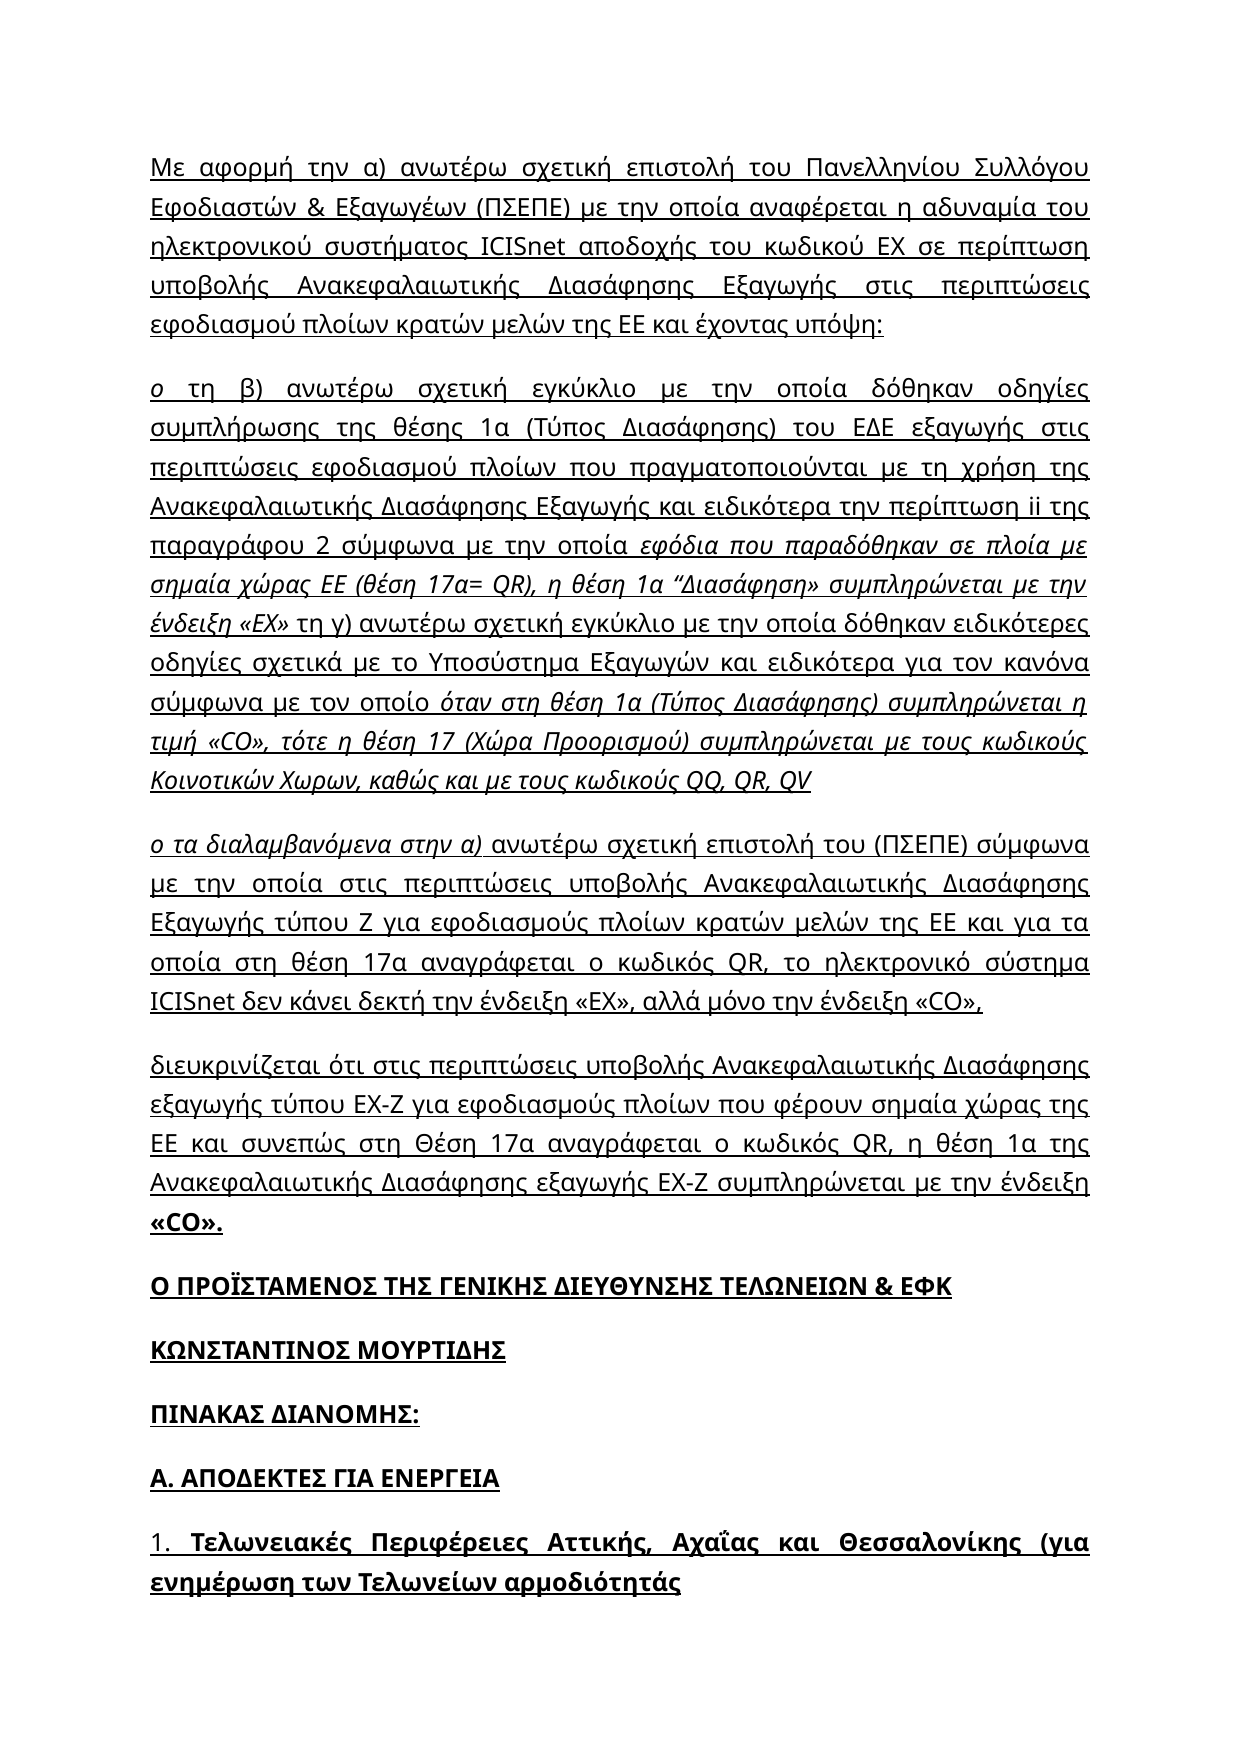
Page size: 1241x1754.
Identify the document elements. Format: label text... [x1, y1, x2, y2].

text ΠΙΝΑΚΑΣ ΔΙΑΝΟΜΗΣ: [150, 1397, 1090, 1431]
text 1. Τελωνειακές Περιφέρειες Αττικής, Αχαΐας και Θεσσαλονίκης (για [150, 1525, 1090, 1554]
text ηλεκτρονικού συστήματος ICISnet αποδοχής του κωδικού ΕΧ σε περίπτωση [150, 220, 1090, 257]
text Εφοδιαστών & Εξαγωγέων (ΠΣΕΠΕ) με την οποία αναφέρεται η αδυναμία του [150, 181, 1090, 218]
text Ανακεφαλαιωτικής Διασάφησης Εξαγωγής και ειδικότερα την περίπτωση ii της [150, 480, 1090, 517]
text περιπτώσεις εφοδιασμού πλοίων που πραγματοποιούνται με τη χρήση της [150, 441, 1090, 478]
text ΚΩΝΣΤΑΝΤΙΝΟΣ ΜΟΥΡΤΙΔΗΣ [150, 1332, 1090, 1367]
text εξαγωγής τύπου ΕΧ-Ζ για εφοδιασμούς πλοίων που φέρουν σημαία χώρας της [150, 1078, 1090, 1116]
text με την οποία στις περιπτώσεις υποβολής Ανακεφαλαιωτικής Διασάφησης [150, 857, 1090, 895]
text ενημέρωση των Τελωνείων αρμοδιότητάς [150, 1556, 1090, 1598]
text o τη β) ανωτέρω σχετική εγκύκλιο με την οποία δόθηκαν οδηγίες [150, 371, 1090, 400]
text ICISnet δεν κάνει δεκτή την ένδειξη «ΕΧ», αλλά μόνο την ένδειξη «CO», [150, 975, 1090, 1017]
text οδηγίες σχετικά με το Υποσύστημα Εξαγωγών και ειδικότερα για τον κανόνα [150, 637, 1090, 674]
text υποβολής Ανακεφαλαιωτικής Διασάφησης Εξαγωγής στις περιπτώσεις [150, 259, 1090, 296]
text Ο ΠΡΟΪΣΤΑΜΕΝΟΣ ΤΗΣ ΓΕΝΙΚΗΣ ΔΙΕΥΘΥΝΣΗΣ ΤΕΛΩΝΕΙΩΝ & ΕΦΚ [150, 1268, 1090, 1302]
text Εξαγωγής τύπου Ζ για εφοδιασμούς πλοίων κρατών μελών της ΕΕ και για τα [150, 897, 1090, 934]
text Α. ΑΠΟΔΕΚΤΕΣ ΓΙΑ ΕΝΕΡΓΕΙΑ [150, 1461, 1090, 1495]
text οποία στη θέση 17α αναγράφεται ο κωδικός QR, το ηλεκτρονικό σύστημα [150, 936, 1090, 973]
text o τα διαλαμβανόμενα στην α) ανωτέρω σχετική επιστολή του (ΠΣΕΠΕ) σύμφωνα [150, 827, 1090, 856]
text διευκρινίζεται ότι στις περιπτώσεις υποβολής Ανακεφαλαιωτικής Διασάφησης [150, 1047, 1090, 1076]
text συμπλήρωσης της θέσης 1α (Τύπος Διασάφησης) του ΕΔΕ εξαγωγής στις [150, 402, 1090, 439]
text εφοδιασμού πλοίων κρατών μελών της ΕΕ και έχοντας υπόψη: [150, 298, 1090, 341]
text «CO». [150, 1196, 1090, 1238]
text Ανακεφαλαιωτικής Διασάφησης εξαγωγής ΕΧ-Ζ συμπληρώνεται με την ένδειξη [150, 1157, 1090, 1194]
text παραγράφου 2 σύμφωνα με την οποία εφόδια που παραδόθηκαν σε πλοία με σημαία χώρας ΕΕ (θέση 17α= QR), η θέση 1α “Διασάφηση» συμπληρώνεται με την ένδειξη «EX» τη γ) ανωτέρω σχετική εγκύκλιο με την οποία δόθηκαν ειδικότερες [150, 519, 1090, 635]
text σύμφωνα με τον οποίο όταν στη θέση 1α (Τύπος Διασάφησης) συμπληρώνεται η τιμή «CO», τότε η θέση 17 (Χώρα Προορισμού) συμπληρώνεται με τους κωδικούς Κοινοτικών Χωρων, καθώς και με τους κωδικούς QQ, QR, QV [150, 676, 1090, 797]
text ΕΕ και συνεπώς στη Θέση 17α αναγράφεται ο κωδικός QR, η θέση 1α της [150, 1117, 1090, 1155]
text Με αφορμή την α) ανωτέρω σχετική επιστολή του Πανελληνίου Συλλόγου [150, 150, 1090, 179]
